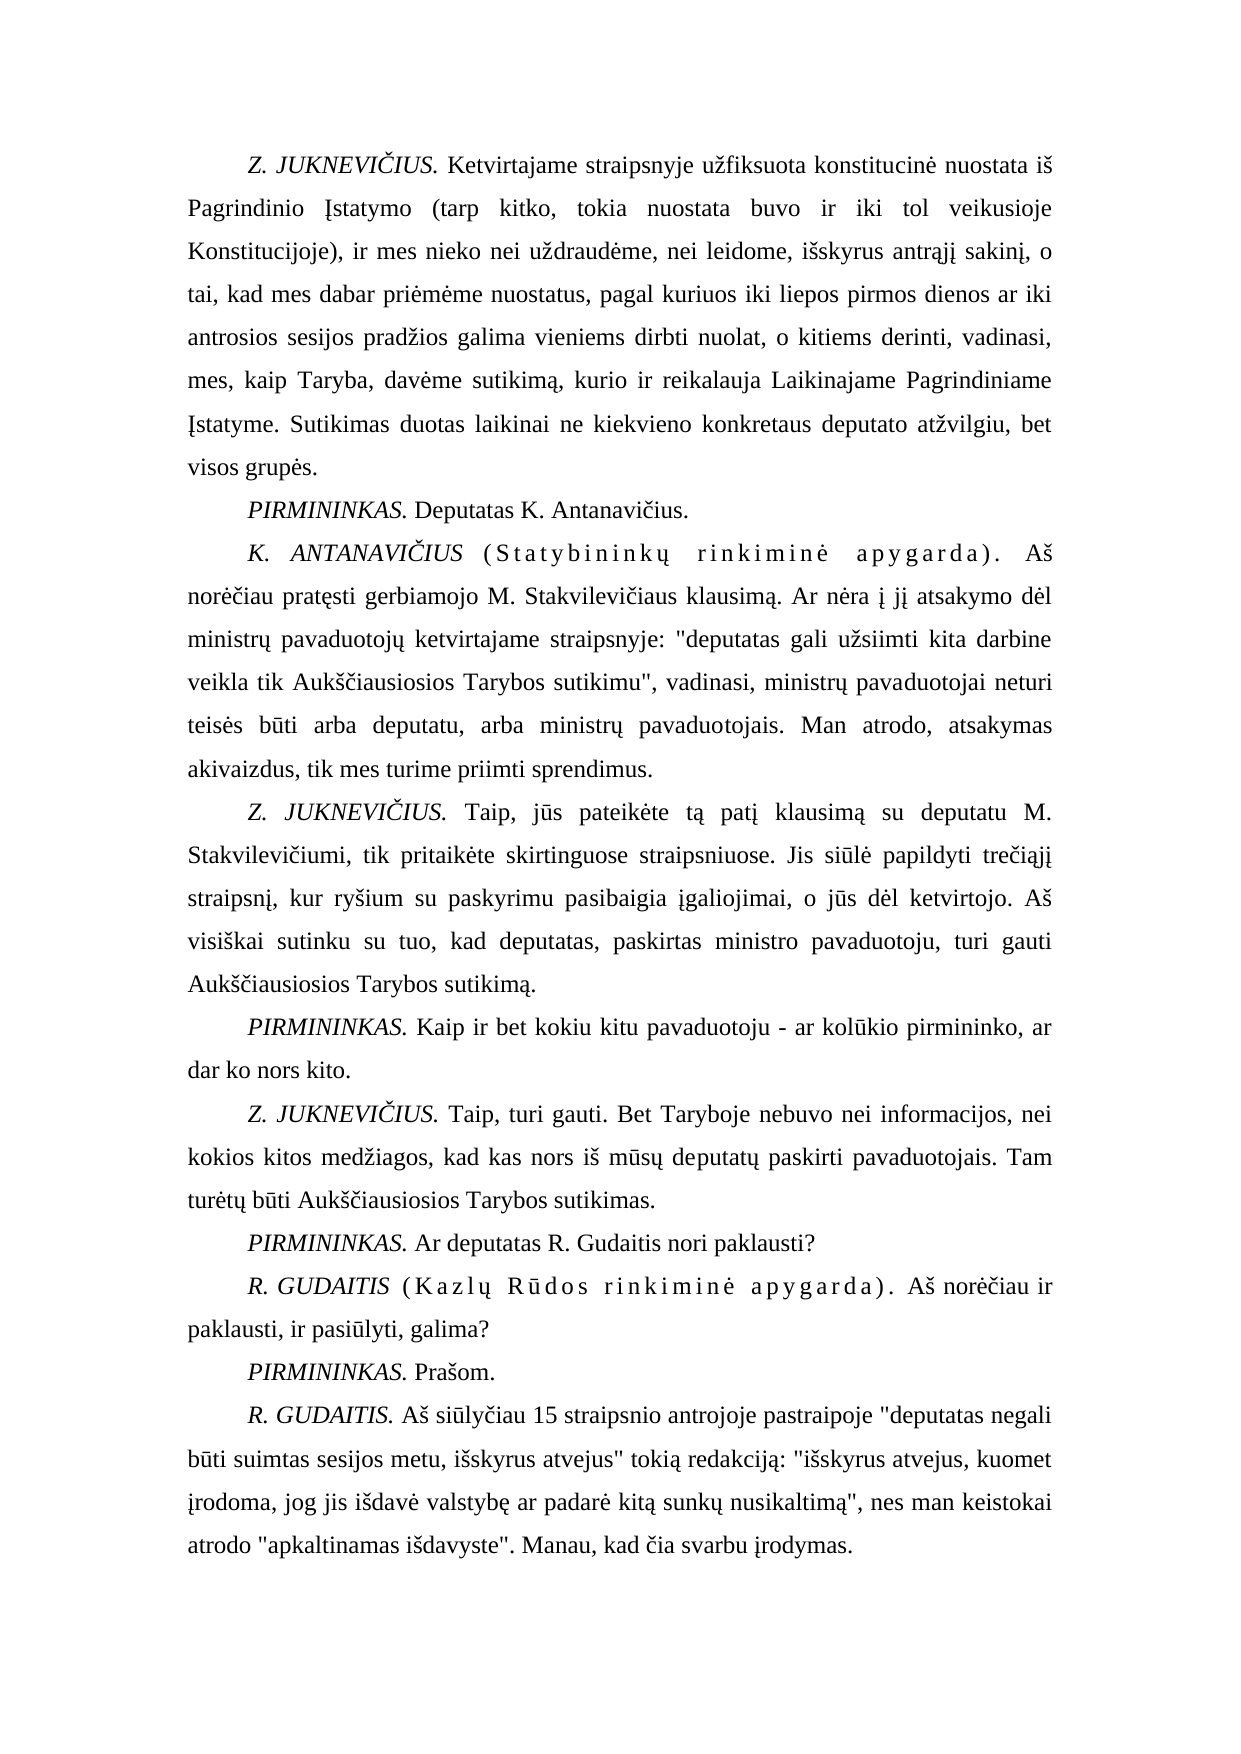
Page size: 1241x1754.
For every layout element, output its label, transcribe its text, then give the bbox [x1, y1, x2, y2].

text Z. Juknevičius. Ketvirtajame straipsnyje užfiksuota konstitu­cinė nuostata iš Pagrindinio Įstatymo (tarp kitko, tokia nuostata buvo ir iki tol veikusioje Konstitucijoje), ir mes nieko nei už­draudėme, nei leidome, išskyrus antrąjį sakinį, o tai, kad mes dabar priėmėme nuostatus, pagal kuriuos iki liepos pirmos dienos ar iki antrosios sesijos pradžios galima vieniems dirbti nuolat, o kitiems derinti, vadinasi, mes, kaip Taryba, davėme sutikimą, kurio ir reikalauja Laikinajame Pagrindiniame Įstatyme. Sutikimas duotas laikinai ne kiekvieno konkretaus deputato atžvilgiu, bet visos grupės. [187, 150, 1053, 481]
text Z. Juknevičius. Taip, turi gauti. Bet Taryboje nebuvo nei informacijos, nei kokios kitos medžiagos, kad kas nors iš mūsų de­putatų paskirti pavaduotojais. Tam turėtų būti Aukščiausiosios Tarybos sutikimas. [187, 1099, 1053, 1214]
text K. Antanavičius (Statybininkų rinkiminė apy­garda). Aš norėčiau pratęsti gerbiamojo M. Stakvilevičiaus klausimą. Ar nėra į jį atsakymo dėl ministrų pavaduotojų ketvirtajame straipsnyje: "deputatas gali užsiimti kita darbine veikla tik Aukščiausiosios Tarybos sutikimu", vadinasi, ministrų pava­duotojai neturi teisės būti arba deputatu, arba ministrų pavaduo­tojais. Man atrodo, atsakymas akivaizdus, tik mes turime priimti sprendimus. [187, 538, 1053, 782]
text R. Gudaitis. Aš siūlyčiau 15 straipsnio antrojoje pastraipoje "deputatas negali būti suimtas sesijos metu, išskyrus atvejus" tokią redakciją: "išskyrus atvejus, kuomet įrodoma, jog jis išda­vė valstybę ar padarė kitą sunkų nusikaltimą", nes man keistokai atrodo "apkaltinamas išdavyste". Manau, kad čia svarbu įrodymas. [187, 1401, 1053, 1559]
text R. Gudaitis (Kazlų Rūdos rinkiminė apygarda). Aš norėčiau ir paklausti, ir pasiūlyti, galima? [187, 1271, 1053, 1343]
text Z. Juknevičius. Taip, jūs pateikėte tą patį klausimą su deputatu M. Stakvilevičiumi, tik pritaikėte skirtinguose straipsniuose. Jis siūlė papildyti trečiąjį straipsnį, kur ryšium su paskyrimu pa­sibaigia įgaliojimai, o jūs dėl ketvirtojo. Aš visiškai sutinku su tuo, kad deputatas, paskirtas ministro pavaduotoju, turi gauti Aukščiausiosios Tarybos sutikimą. [187, 797, 1053, 998]
text Pirmininkas. Deputatas K. Antanavičius. [187, 495, 1053, 524]
text Pirmininkas. Ar deputatas R. Gudaitis nori paklausti? [187, 1228, 1053, 1257]
text Pirmininkas. Kaip ir bet kokiu kitu pavaduotoju - ar kolūkio pirmininko, ar dar ko nors kito. [187, 1012, 1053, 1084]
text Pirmininkas. Prašom. [187, 1357, 1053, 1386]
